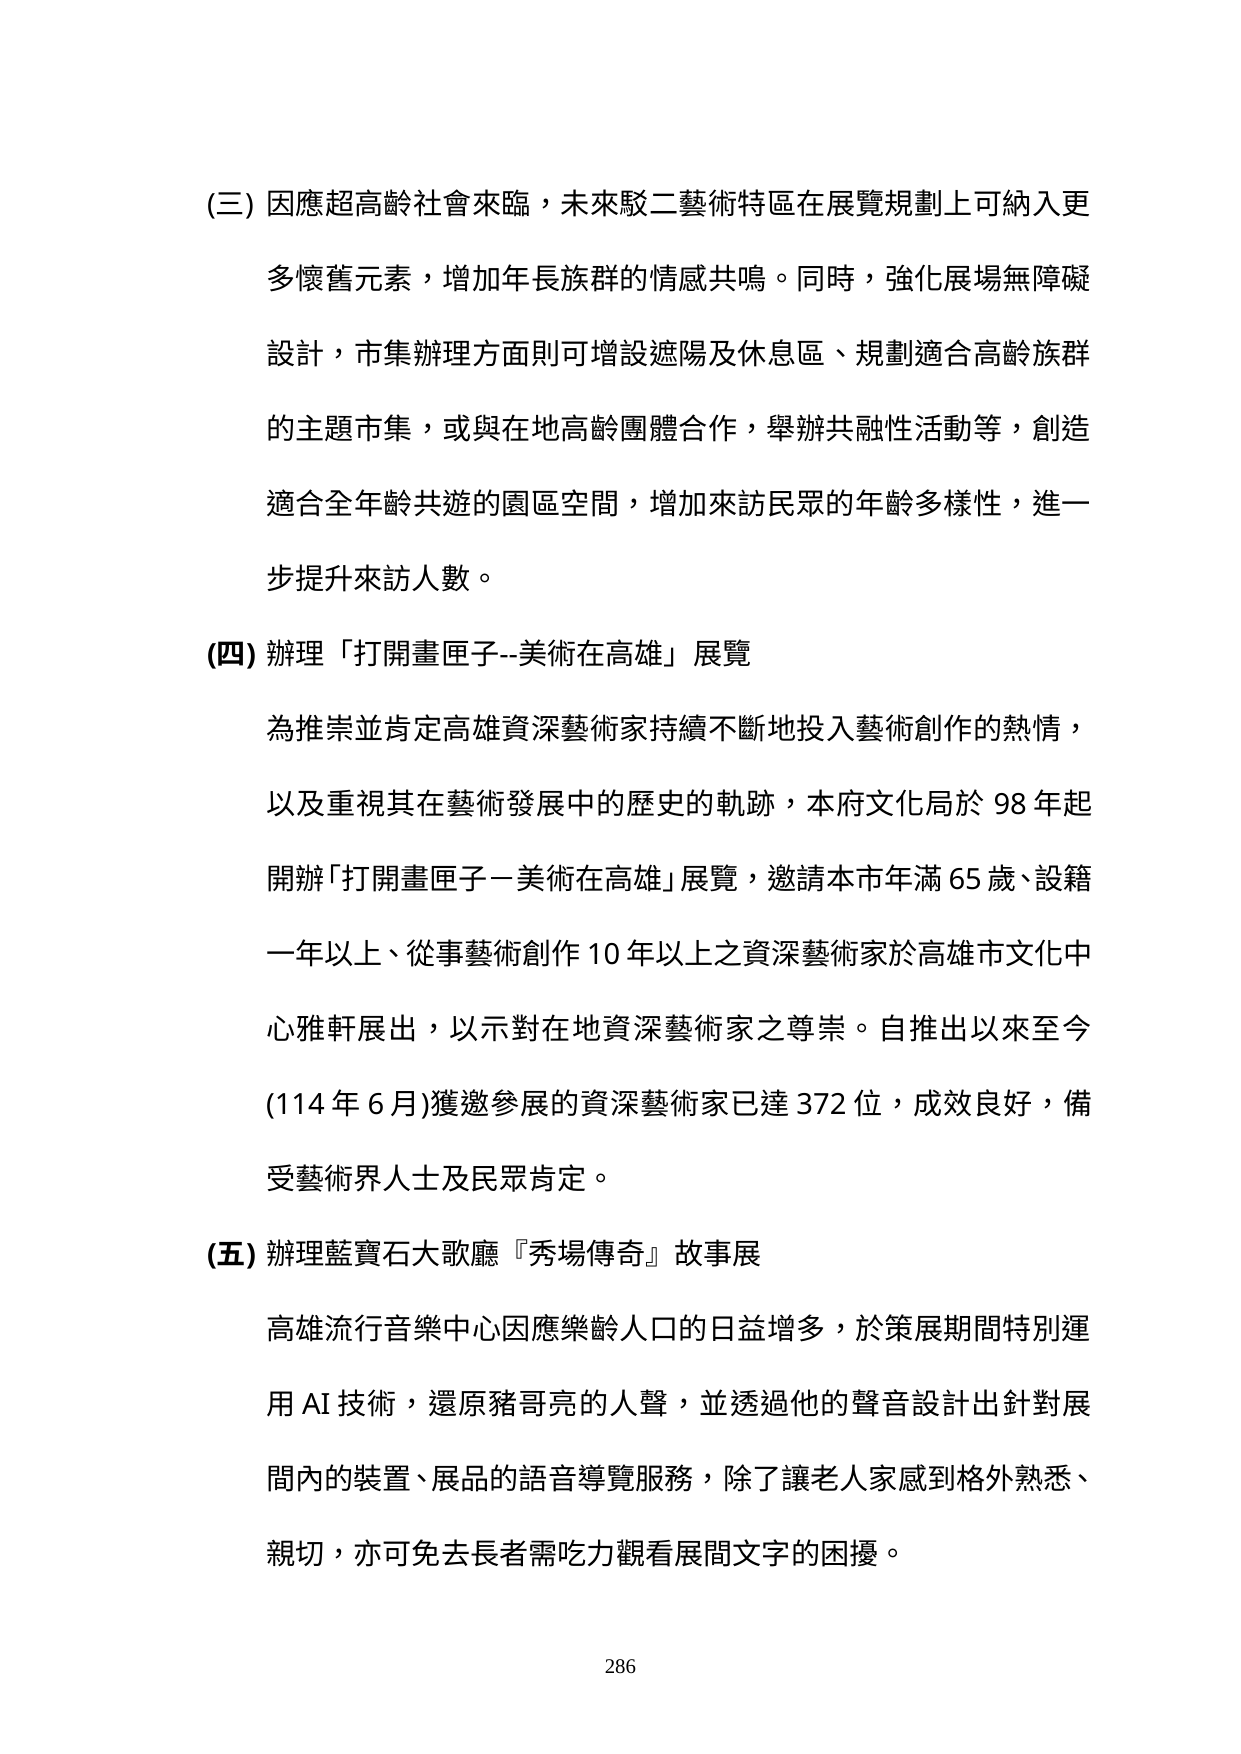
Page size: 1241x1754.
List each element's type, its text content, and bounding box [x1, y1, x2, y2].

list 辦理藍寶石大歌廳『秀場傳奇』故事展 高雄流行音樂中心因應樂齡人口的日益增多，於策展期間特別運用AI技術，還原豬哥亮的人聲，並透過他的聲音設計出針對展間內的裝置、展品的語音導覽服務，除了讓老人家感到格外熟悉、親切，亦可免去長者需吃力觀看展間文字的困擾。 [207, 1214, 1092, 1589]
list 辦理「打開畫匣子--美術在高雄」展覽 為推崇並肯定高雄資深藝術家持續不斷地投入藝術創作的熱情，以及重視其在藝術發展中的歷史的軌跡，本府文化局於98年起開辦「打開畫匣子－美術在高雄」展覽，邀請本市年滿65歲、設籍一年以上、從事藝術創作10年以上之資深藝術家於高雄市文化中心雅軒展出，以示對在地資深藝術家之尊崇。自推出以來至今(114年6月)獲邀參展的資深藝術家已達372位，成效良好，備受藝術界人士及民眾肯定。 [207, 614, 1092, 1214]
list 因應超高齡社會來臨，未來駁二藝術特區在展覽規劃上可納入更多懷舊元素，增加年長族群的情感共鳴。同時，強化展場無障礙設計，市集辦理方面則可增設遮陽及休息區、規劃適合高齡族群的主題市集，或與在地高齡團體合作，舉辦共融性活動等，創造適合全年齡共遊的園區空間，增加來訪民眾的年齡多樣性，進一步提升來訪人數。 [207, 164, 1092, 614]
